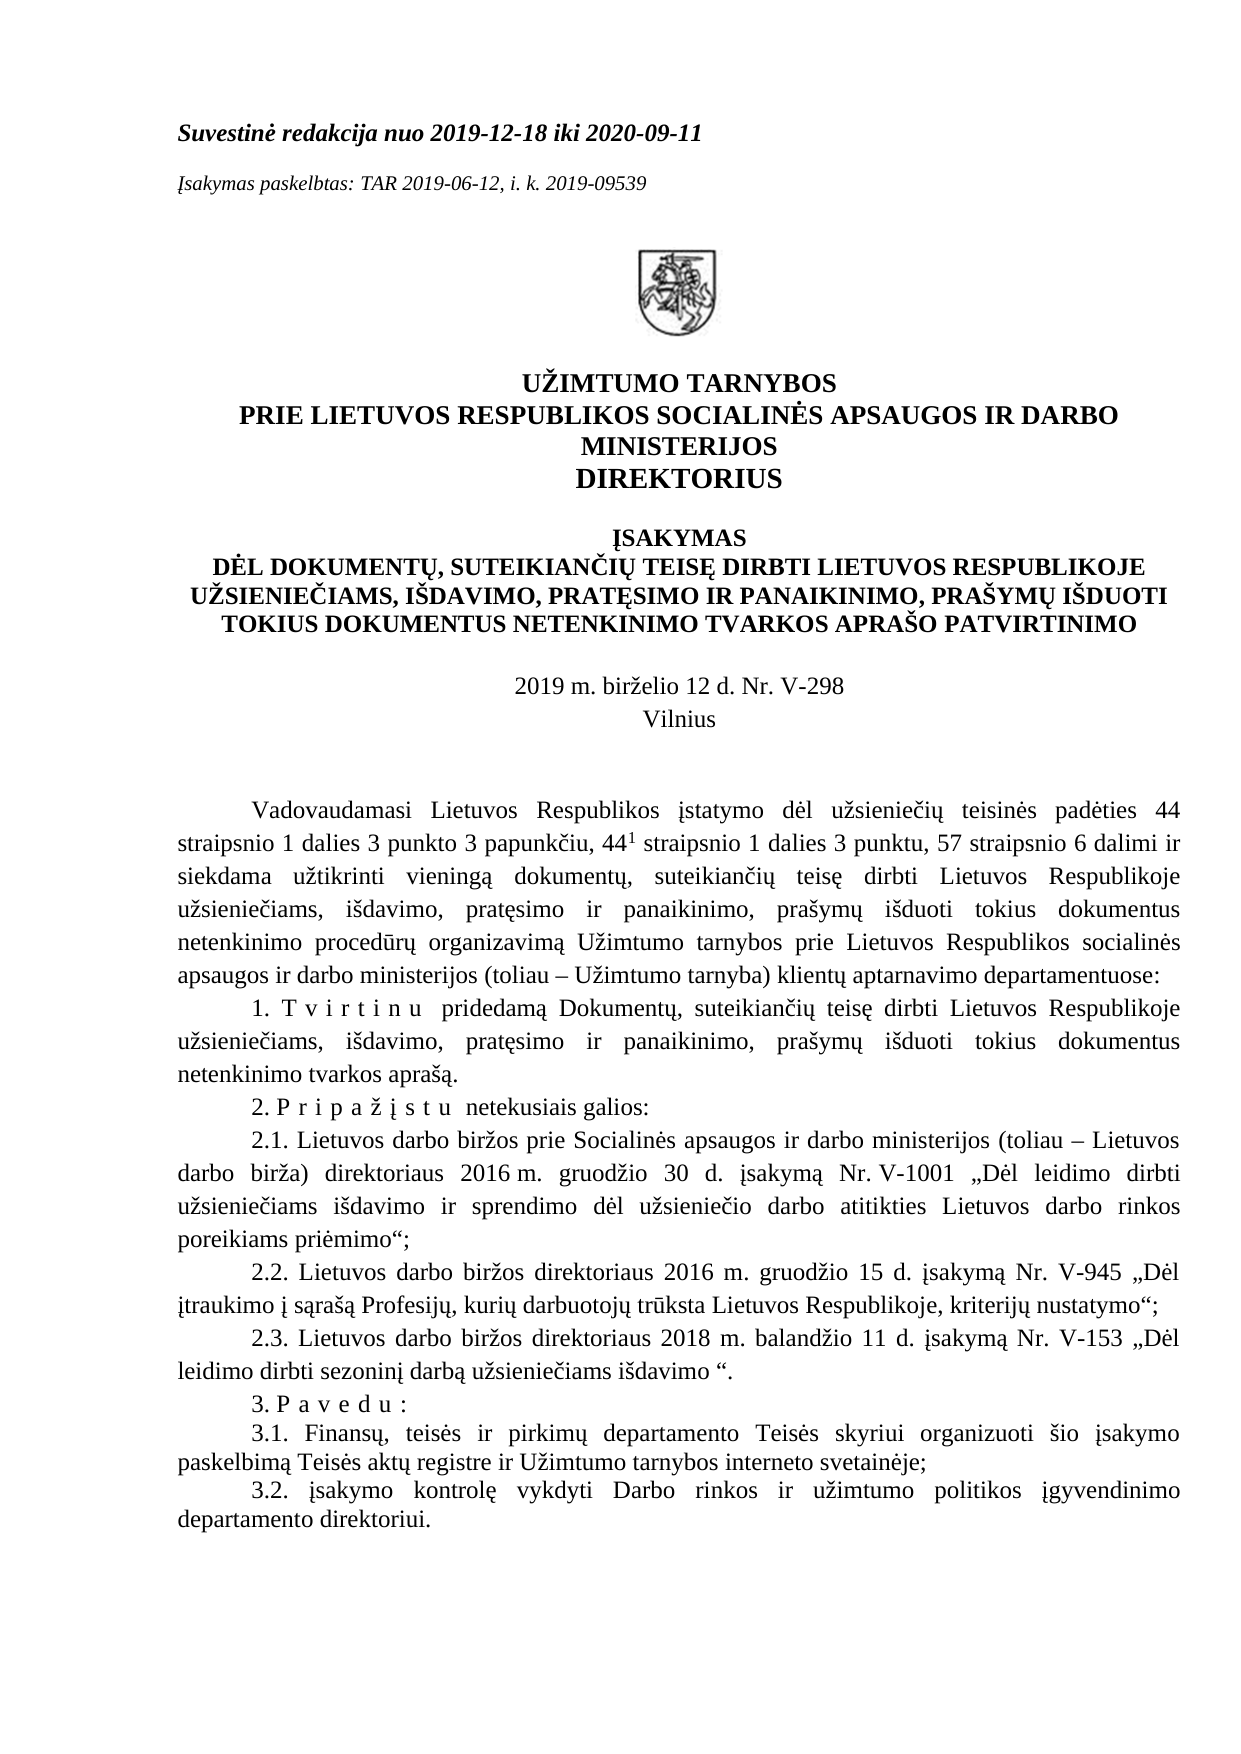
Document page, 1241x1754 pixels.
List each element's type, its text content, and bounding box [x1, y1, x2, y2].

text 2.3. Lietuvos darbo biržos direktoriaus 2018 m. balandžio 11 d. įsakymą Nr. V-153 „Dėl leidimo dirbti sezoninį darbą užsieniečiams išdavimo “. [177, 1323, 1181, 1385]
text DĖL DOKUMENTŲ, SUTEIKIANČIŲ TEISĘ DIRBTI LIETUVOS RESPUBLIKOJE UŽSIENIEČIAMS, IŠDAVIMO, PRATĘSIMO IR PANAIKINIMO, PRAŠYMŲ IŠDUOTI TOKIUS DOKUMENTUS NETENKINIMO TVARKOS APRAŠO PATVIRTINIMO [177, 552, 1181, 638]
text Suvestinė redakcija nuo 2019-12-18 iki 2020-09-11 [177, 118, 1181, 147]
text 3.1. Finansų, teisės ir pirkimų departamento Teisės skyriui organizuoti šio įsakymo paskelbimą Teisės aktų registre ir Užimtumo tarnybos interneto svetainėje; [177, 1418, 1181, 1476]
text 3. Pavedu: [177, 1389, 1181, 1418]
text ĮSAKYMAS [177, 523, 1181, 552]
text Įsakymas paskelbtas: TAR 2019-06-12, i. k. 2019-09539 [177, 171, 1181, 195]
text 2. Pripažįstu netekusiais galios: [177, 1092, 1181, 1121]
text UŽIMTUMO TARNYBOS [177, 368, 1181, 399]
text PRIE LIETUVOS RESPUBLIKOS SOCIALINĖS APSAUGOS IR DARBO MINISTERIJOS [177, 399, 1181, 461]
text 2.1. Lietuvos darbo biržos prie Socialinės apsaugos ir darbo ministerijos (toliau – Lietuvos darbo birža) direktoriaus 2016 m. gruodžio 30 d. įsakymą Nr. V-1001 „Dėl leidimo dirbti užsieniečiams išdavimo ir sprendimo dėl užsieniečio darbo atitikties Lietuvos darbo rinkos poreikiams priėmimo“; [177, 1125, 1181, 1253]
text Vilnius [177, 704, 1181, 733]
text Vadovaudamasi Lietuvos Respublikos įstatymo dėl užsieniečių teisinės padėties 44 straipsnio 1 dalies 3 punkto 3 papunkčiu, 441 straipsnio 1 dalies 3 punktu, 57 straipsnio 6 dalimi ir siekdama užtikrinti vieningą dokumentų, suteikiančių teisę dirbti Lietuvos Respublikoje užsieniečiams, išdavimo, pratęsimo ir panaikinimo, prašymų išduoti tokius dokumentus netenkinimo procedūrų organizavimą Užimtumo tarnybos prie Lietuvos Respublikos socialinės apsaugos ir darbo ministerijos (toliau – Užimtumo tarnyba) klientų aptarnavimo departamentuose: [177, 795, 1181, 989]
text 2019 m. birželio 12 d. Nr. V-298 [177, 671, 1181, 700]
text DIREKTORIUS [177, 461, 1181, 494]
text 3.2. įsakymo kontrolę vykdyti Darbo rinkos ir užimtumo politikos įgyvendinimo departamento direktoriui. [177, 1476, 1181, 1533]
text 1. Tvirtinu pridedamą Dokumentų, suteikiančių teisę dirbti Lietuvos Respublikoje užsieniečiams, išdavimo, pratęsimo ir panaikinimo, prašymų išduoti tokius dokumentus netenkinimo tvarkos aprašą. [177, 993, 1181, 1088]
text 2.2. Lietuvos darbo biržos direktoriaus 2016 m. gruodžio 15 d. įsakymą Nr. V-945 „Dėl įtraukimo į sąrašą Profesijų, kurių darbuotojų trūksta Lietuvos Respublikoje, kriterijų nustatymo“; [177, 1257, 1181, 1319]
